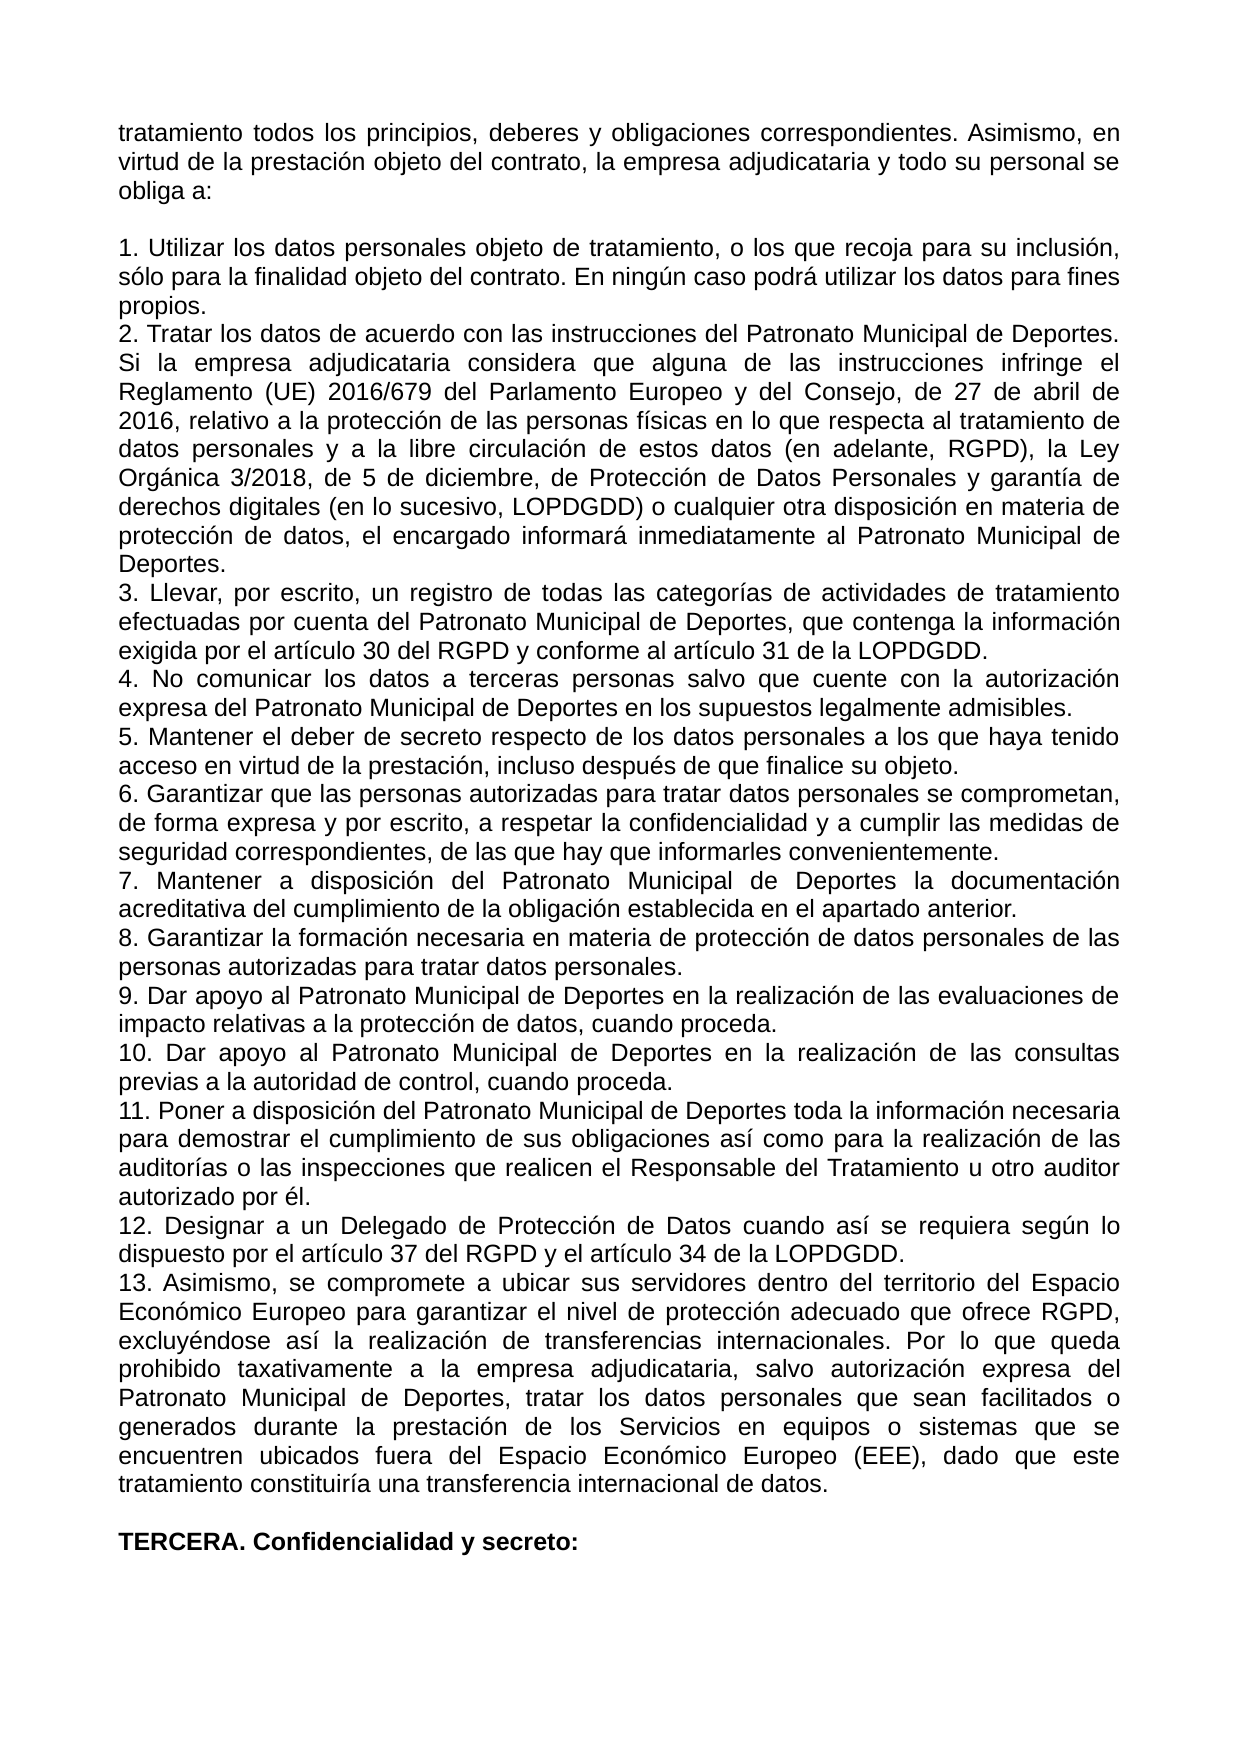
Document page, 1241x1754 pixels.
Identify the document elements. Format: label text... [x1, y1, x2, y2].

text 11. Poner a disposición del Patronato Municipal de Deportes toda la información necesaria para demostrar el cumplimiento de sus obligaciones así como para la realización de las auditorías o las inspecciones que realicen el Responsable del Tratamiento u otro auditor autorizado por él. [118, 1096, 1122, 1211]
text 9. Dar apoyo al Patronato Municipal de Deportes en la realización de las evaluaciones de impacto relativas a la protección de datos, cuando proceda. [118, 981, 1122, 1038]
text TERCERA. Confidencialidad y secreto: [118, 1527, 1122, 1556]
text 13. Asimismo, se compromete a ubicar sus servidores dentro del territorio del Espacio Económico Europeo para garantizar el nivel de protección adecuado que ofrece RGPD, excluyéndose así la realización de transferencias internacionales. Por lo que queda prohibido taxativamente a la empresa adjudicataria, salvo autorización expresa del Patronato Municipal de Deportes, tratar los datos personales que sean facilitados o generados durante la prestación de los Servicios en equipos o sistemas que se encuentren ubicados fuera del Espacio Económico Europeo (EEE), dado que este tratamiento constituiría una transferencia internacional de datos. [118, 1268, 1122, 1498]
text 5. Mantener el deber de secreto respecto de los datos personales a los que haya tenido acceso en virtud de la prestación, incluso después de que finalice su objeto. [118, 722, 1122, 779]
text 4. No comunicar los datos a terceras personas salvo que cuente con la autorización expresa del Patronato Municipal de Deportes en los supuestos legalmente admisibles. [118, 664, 1122, 722]
text 12. Designar a un Delegado de Protección de Datos cuando así se requiera según lo dispuesto por el artículo 37 del RGPD y el artículo 34 de la LOPDGDD. [118, 1211, 1122, 1268]
text 6. Garantizar que las personas autorizadas para tratar datos personales se comprometan, de forma expresa y por escrito, a respetar la confidencialidad y a cumplir las medidas de seguridad correspondientes, de las que hay que informarles convenientemente. [118, 779, 1122, 866]
text 10. Dar apoyo al Patronato Municipal de Deportes en la realización de las consultas previas a la autoridad de control, cuando proceda. [118, 1038, 1122, 1096]
text 2. Tratar los datos de acuerdo con las instrucciones del Patronato Municipal de Deportes. Si la empresa adjudicataria considera que alguna de las instrucciones infringe el Reglamento (UE) 2016/679 del Parlamento Europeo y del Consejo, de 27 de abril de 2016, relativo a la protección de las personas físicas en lo que respecta al tratamiento de datos personales y a la libre circulación de estos datos (en adelante, RGPD), la Ley Orgánica 3/2018, de 5 de diciembre, de Protección de Datos Personales y garantía de derechos digitales (en lo sucesivo, LOPDGDD) o cualquier otra disposición en materia de protección de datos, el encargado informará inmediatamente al Patronato Municipal de Deportes. [118, 319, 1122, 578]
text 8. Garantizar la formación necesaria en materia de protección de datos personales de las personas autorizadas para tratar datos personales. [118, 923, 1122, 981]
text tratamiento todos los principios, deberes y obligaciones correspondientes. Asimismo, en virtud de la prestación objeto del contrato, la empresa adjudicataria y todo su personal se obliga a: [118, 118, 1122, 204]
text 7. Mantener a disposición del Patronato Municipal de Deportes la documentación acreditativa del cumplimiento de la obligación establecida en el apartado anterior. [118, 866, 1122, 923]
text 3. Llevar, por escrito, un registro de todas las categorías de actividades de tratamiento efectuadas por cuenta del Patronato Municipal de Deportes, que contenga la información exigida por el artículo 30 del RGPD y conforme al artículo 31 de la LOPDGDD. [118, 578, 1122, 664]
text 1. Utilizar los datos personales objeto de tratamiento, o los que recoja para su inclusión, sólo para la finalidad objeto del contrato. En ningún caso podrá utilizar los datos para fines propios. [118, 233, 1122, 319]
